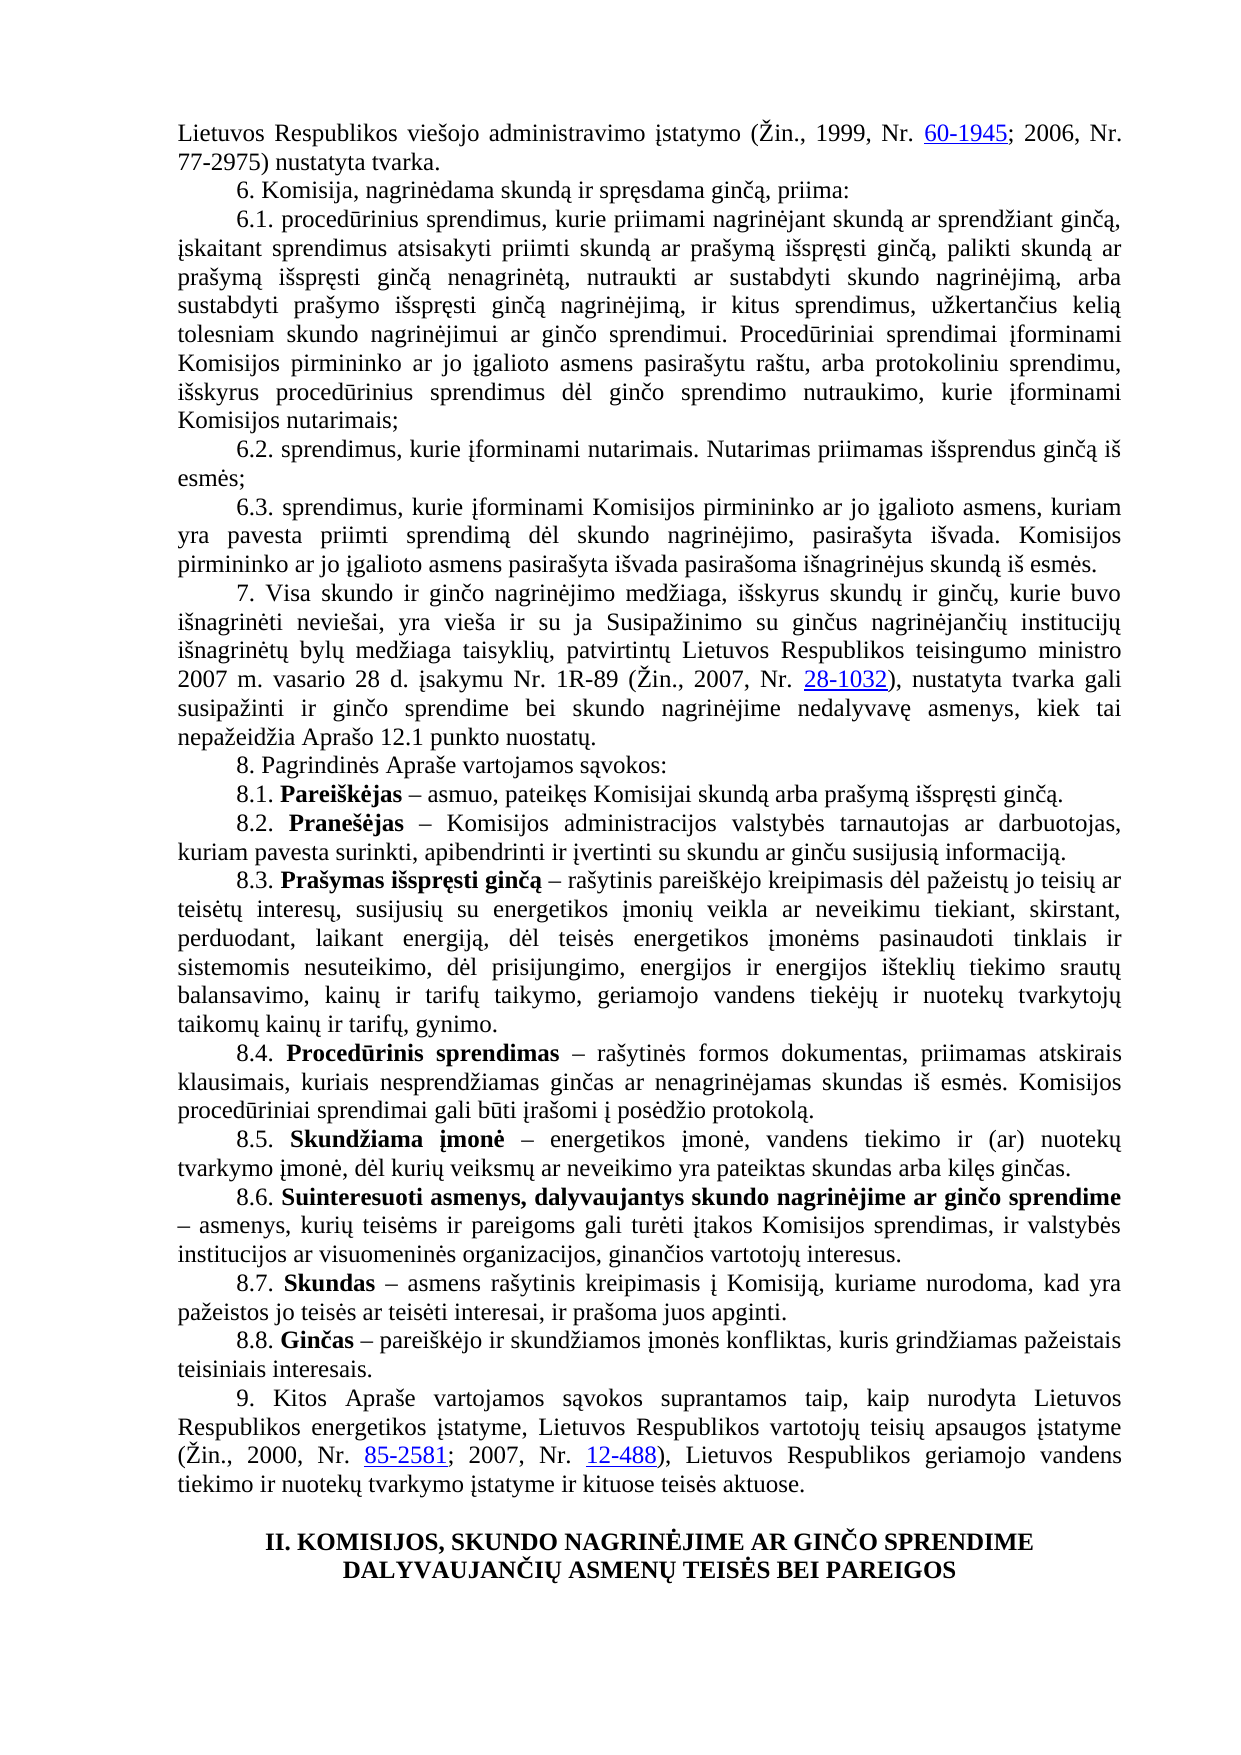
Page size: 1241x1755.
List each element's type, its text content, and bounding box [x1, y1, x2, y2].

text 6.3. sprendimus, kurie įforminami Komisijos pirmininko ar jo įgalioto asmens, kuriam yra pavesta priimti sprendimą dėl skundo nagrinėjimo, pasirašyta išvada. Komisijos pirmininko ar jo įgalioto asmens pasirašyta išvada pasirašoma išnagrinėjus skundą iš esmės. [177, 492, 1122, 578]
text 8.4. Procedūrinis sprendimas – rašytinės formos dokumentas, priimamas atskirais klausimais, kuriais nesprendžiamas ginčas ar nenagrinėjamas skundas iš esmės. Komisijos procedūriniai sprendimai gali būti įrašomi į posėdžio protokolą. [177, 1038, 1122, 1124]
text II. KOMISIJOS, SKUNDO NAGRINĖJIME AR GINČO SPRENDIME DALYVAUJANČIŲ ASMENŲ TEISĖS BEI PAREIGOS [177, 1527, 1122, 1584]
text 6.2. sprendimus, kurie įforminami nutarimais. Nutarimas priimamas išsprendus ginčą iš esmės; [177, 434, 1122, 492]
text 8.8. Ginčas – pareiškėjo ir skundžiamos įmonės konfliktas, kuris grindžiamas pažeistais teisiniais interesais. [177, 1326, 1122, 1383]
text 8.3. Prašymas išspręsti ginčą – rašytinis pareiškėjo kreipimasis dėl pažeistų jo teisių ar teisėtų interesų, susijusių su energetikos įmonių veikla ar neveikimu tiekiant, skirstant, perduodant, laikant energiją, dėl teisės energetikos įmonėms pasinaudoti tinklais ir sistemomis nesuteikimo, dėl prisijungimo, energijos ir energijos išteklių tiekimo srautų balansavimo, kainų ir tarifų taikymo, geriamojo vandens tiekėjų ir nuotekų tvarkytojų taikomų kainų ir tarifų, gynimo. [177, 866, 1122, 1038]
text 9. Kitos Apraše vartojamos sąvokos suprantamos taip, kaip nurodyta Lietuvos Respublikos energetikos įstatyme, Lietuvos Respublikos vartotojų teisių apsaugos įstatyme (Žin., 2000, Nr. 85-2581; 2007, Nr. 12-488), Lietuvos Respublikos geriamojo vandens tiekimo ir nuotekų tvarkymo įstatyme ir kituose teisės aktuose. [177, 1383, 1122, 1498]
text 7. Visa skundo ir ginčo nagrinėjimo medžiaga, išskyrus skundų ir ginčų, kurie buvo išnagrinėti neviešai, yra vieša ir su ja Susipažinimo su ginčus nagrinėjančių institucijų išnagrinėtų bylų medžiaga taisyklių, patvirtintų Lietuvos Respublikos teisingumo ministro 2007 m. vasario 28 d. įsakymu Nr. 1R-89 (Žin., 2007, Nr. 28-1032), nustatyta tvarka gali susipažinti ir ginčo sprendime bei skundo nagrinėjime nedalyvavę asmenys, kiek tai nepažeidžia Aprašo 12.1 punkto nuostatų. [177, 578, 1122, 751]
text 6.1. procedūrinius sprendimus, kurie priimami nagrinėjant skundą ar sprendžiant ginčą, įskaitant sprendimus atsisakyti priimti skundą ar prašymą išspręsti ginčą, palikti skundą ar prašymą išspręsti ginčą nenagrinėtą, nutraukti ar sustabdyti skundo nagrinėjimą, arba sustabdyti prašymo išspręsti ginčą nagrinėjimą, ir kitus sprendimus, užkertančius kelią tolesniam skundo nagrinėjimui ar ginčo sprendimui. Procedūriniai sprendimai įforminami Komisijos pirmininko ar jo įgalioto asmens pasirašytu raštu, arba protokoliniu sprendimu, išskyrus procedūrinius sprendimus dėl ginčo sprendimo nutraukimo, kurie įforminami Komisijos nutarimais; [177, 204, 1122, 434]
text 6. Komisija, nagrinėdama skundą ir spręsdama ginčą, priima: [177, 176, 1122, 204]
text 8.5. Skundžiama įmonė – energetikos įmonė, vandens tiekimo ir (ar) nuotekų tvarkymo įmonė, dėl kurių veiksmų ar neveikimo yra pateiktas skundas arba kilęs ginčas. [177, 1124, 1122, 1182]
text 8.1. Pareiškėjas – asmuo, pateikęs Komisijai skundą arba prašymą išspręsti ginčą. [177, 779, 1122, 808]
text 8. Pagrindinės Apraše vartojamos sąvokos: [177, 751, 1122, 779]
text 8.7. Skundas – asmens rašytinis kreipimasis į Komisiją, kuriame nurodoma, kad yra pažeistos jo teisės ar teisėti interesai, ir prašoma juos apginti. [177, 1268, 1122, 1326]
text Lietuvos Respublikos viešojo administravimo įstatymo (Žin., 1999, Nr. 60-1945; 2006, Nr. 77-2975) nustatyta tvarka. [177, 118, 1122, 176]
text 8.6. Suinteresuoti asmenys, dalyvaujantys skundo nagrinėjime ar ginčo sprendime – asmenys, kurių teisėms ir pareigoms gali turėti įtakos Komisijos sprendimas, ir valstybės institucijos ar visuomeninės organizacijos, ginančios vartotojų interesus. [177, 1182, 1122, 1268]
text 8.2. Pranešėjas – Komisijos administracijos valstybės tarnautojas ar darbuotojas, kuriam pavesta surinkti, apibendrinti ir įvertinti su skundu ar ginču susijusią informaciją. [177, 808, 1122, 866]
